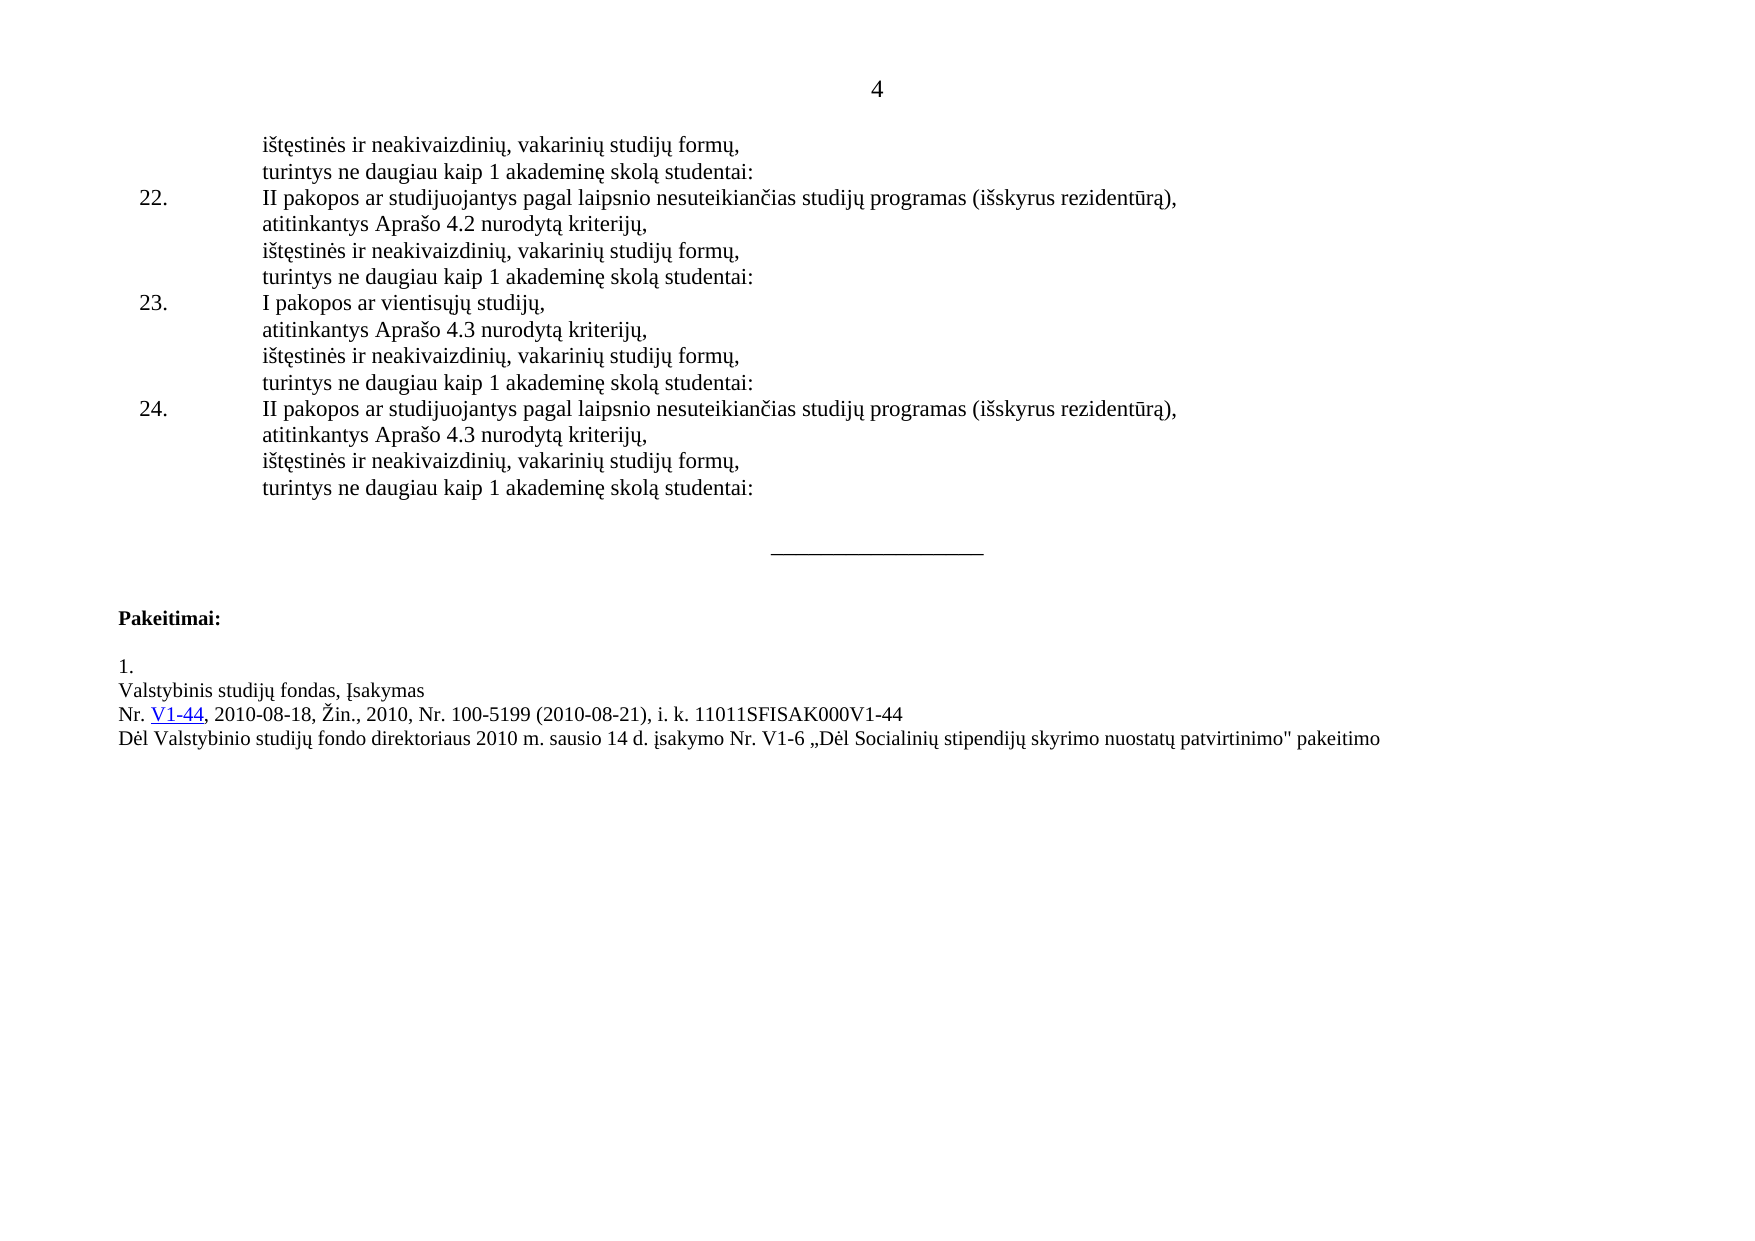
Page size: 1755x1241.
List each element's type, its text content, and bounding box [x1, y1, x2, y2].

table_cell atitinkantys Aprašo 4.3 nurodytą kriterijų, [251, 316, 1642, 342]
table_cell II pakopos ar studijuojantys pagal laipsnio nesuteikiančias studijų programas (išskyrus rezidentūrą), [251, 184, 1642, 210]
table_cell atitinkantys Aprašo 4.2 nurodytą kriterijų, [251, 210, 1642, 237]
table_cell [128, 237, 251, 263]
table_cell turintys ne daugiau kaip 1 akademinę skolą studentai: [251, 263, 1642, 289]
table_cell [128, 448, 251, 474]
text Valstybinis studijų fondas, Įsakymas [118, 678, 1636, 702]
text Nr. V1-44, 2010-08-18, Žin., 2010, Nr. 100-5199 (2010-08-21), i. k. 11011SFISAK000V1-44 [118, 702, 1636, 726]
table_cell turintys ne daugiau kaip 1 akademinę skolą studentai: [251, 474, 1642, 500]
table_cell turintys ne daugiau kaip 1 akademinę skolą studentai: [251, 158, 1642, 184]
table_cell [128, 158, 251, 184]
table_cell ištęstinės ir neakivaizdinių, vakarinių studijų formų, [251, 237, 1642, 263]
table_cell II pakopos ar studijuojantys pagal laipsnio nesuteikiančias studijų programas (išskyrus rezidentūrą), [251, 395, 1642, 421]
text Pakeitimai: [118, 606, 1636, 630]
table_cell [128, 131, 251, 158]
table_cell [128, 210, 251, 237]
table_cell 24. [128, 395, 251, 421]
text Dėl Valstybinio studijų fondo direktoriaus 2010 m. sausio 14 d. įsakymo Nr. V1-6 „Dėl Socialinių stipendijų skyrimo nuostatų patvirtinimo" pakeitimo [118, 726, 1636, 750]
text _________________ [118, 529, 1636, 558]
table_cell [128, 342, 251, 368]
table_cell atitinkantys Aprašo 4.3 nurodytą kriterijų, [251, 421, 1642, 448]
table_cell 23. [128, 290, 251, 316]
table_cell [128, 421, 251, 448]
table_cell [128, 316, 251, 342]
table_cell ištęstinės ir neakivaizdinių, vakarinių studijų formų, [251, 448, 1642, 474]
table_cell I pakopos ar vientisųjų studijų, [251, 290, 1642, 316]
table_cell 22. [128, 184, 251, 210]
table_cell ištęstinės ir neakivaizdinių, vakarinių studijų formų, [251, 131, 1642, 158]
table_cell [128, 474, 251, 500]
table_cell [128, 263, 251, 289]
table_cell [128, 369, 251, 395]
table_cell turintys ne daugiau kaip 1 akademinę skolą studentai: [251, 369, 1642, 395]
table_cell ištęstinės ir neakivaizdinių, vakarinių studijų formų, [251, 342, 1642, 368]
text 1. [118, 654, 1636, 678]
